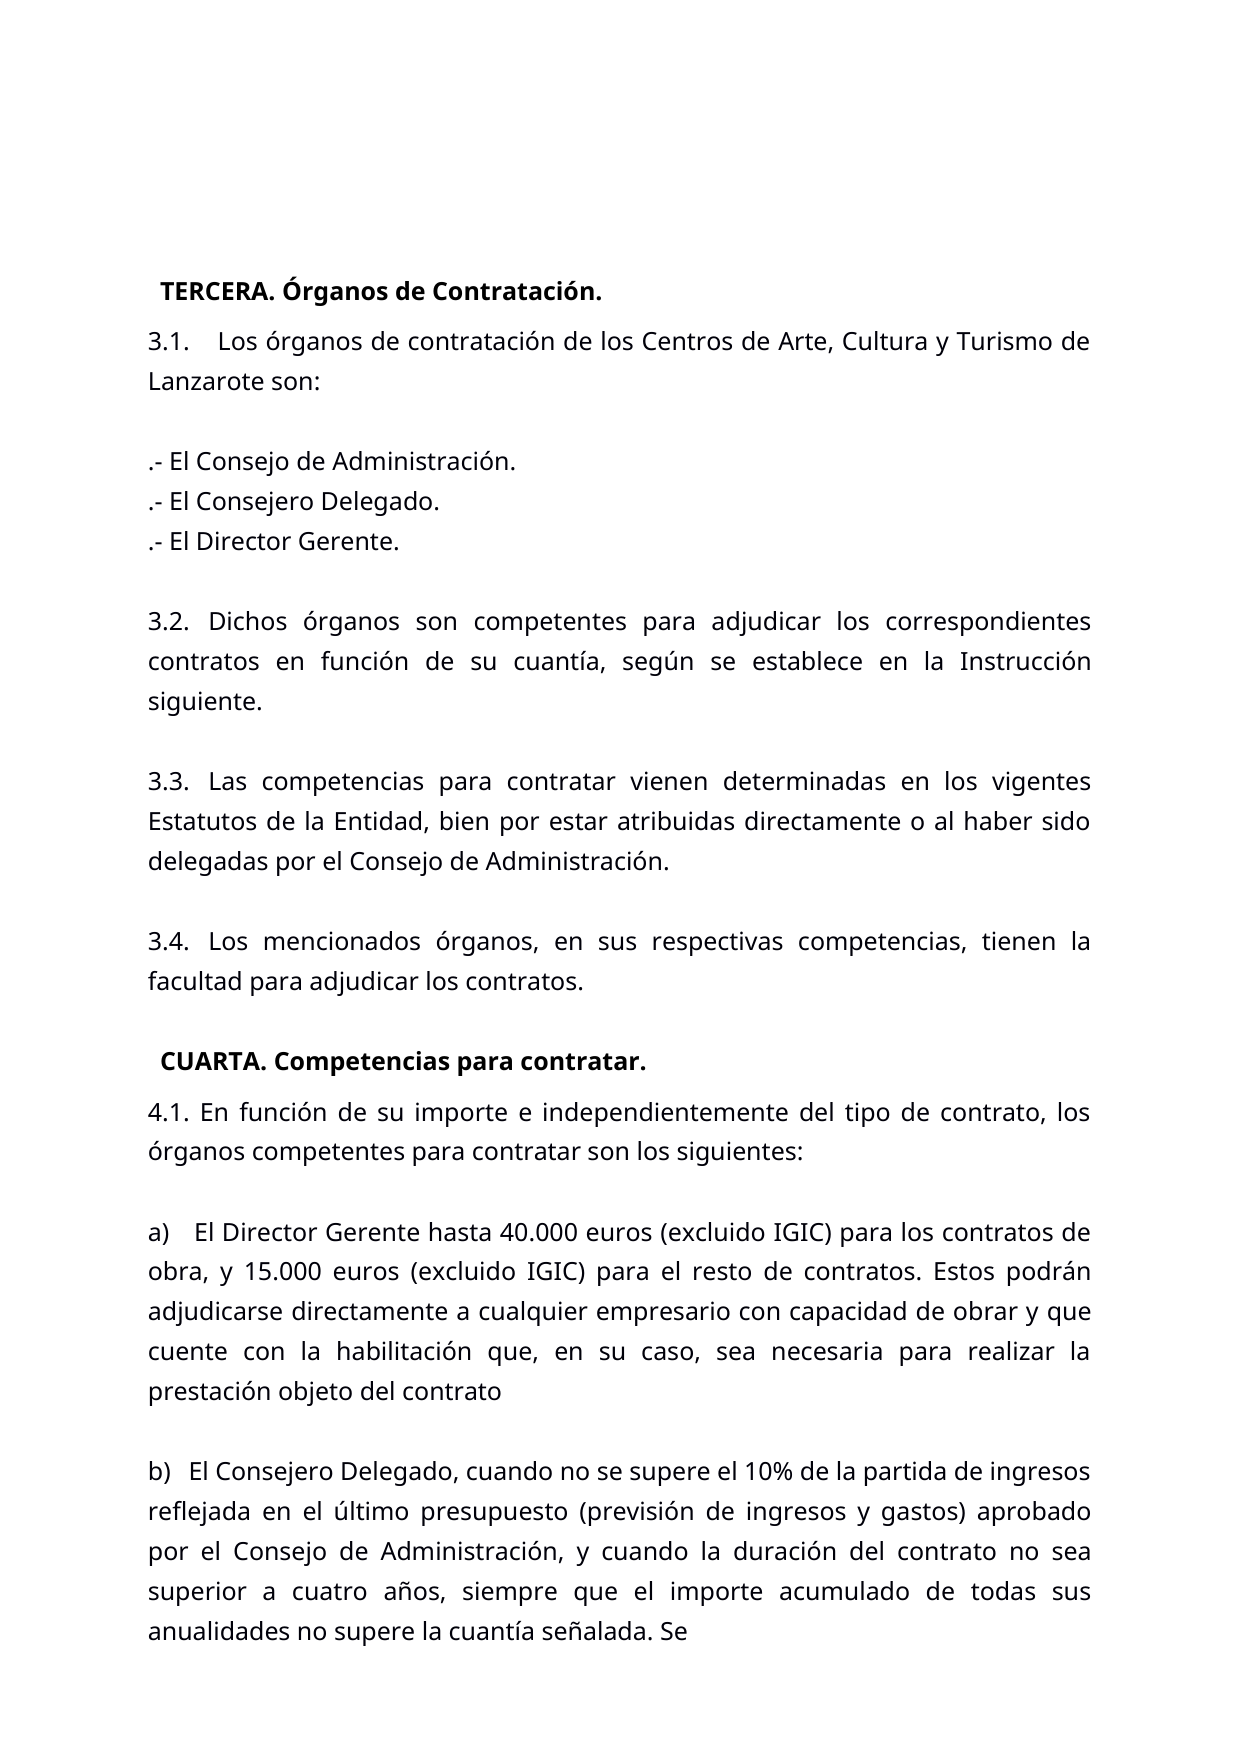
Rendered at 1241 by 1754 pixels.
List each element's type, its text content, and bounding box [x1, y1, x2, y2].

text 4.1. En función de su importe e independientemente del tipo de contrato, los órganos competentes para contratar son los siguientes: [148, 1094, 1092, 1168]
list El Consejero Delegado, cuando no se supere el 10% de la partida de ingresos reflejada en el último presupuesto (previsión de ingresos y gastos) aprobado por el Consejo de Administración, y cuando la duración del contrato no sea superior a cuatro años, siempre que el importe acumulado de todas sus anualidades no supere la cuantía señalada. Se [148, 1454, 1092, 1647]
list El Director Gerente hasta 40.000 euros (excluido IGIC) para los contratos de obra, y 15.000 euros (excluido IGIC) para el resto de contratos. Estos podrán adjudicarse directamente a cualquier empresario con capacidad de obrar y que cuente con la habilitación que, en su caso, sea necesaria para realizar la prestación objeto del contrato [148, 1214, 1092, 1407]
text .- El Consejo de Administración. [148, 444, 1190, 478]
list Las competencias para contratar vienen determinadas en los vigentes Estatutos de la Entidad, bien por estar atribuidas directamente o al haber sido delegadas por el Consejo de Administración. [148, 764, 1092, 877]
subtitle CUARTA. Competencias para contratar. [148, 1044, 1190, 1078]
list Dichos órganos son competentes para adjudicar los correspondientes contratos en función de su cuantía, según se establece en la Instrucción siguiente. [148, 604, 1093, 717]
list Los órganos de contratación de los Centros de Arte, Cultura y Turismo de Lanzarote son: [148, 324, 1092, 398]
text .- El Consejero Delegado. [148, 484, 1190, 518]
subtitle TERCERA. Órganos de Contratación. [148, 273, 1190, 307]
text .- El Director Gerente. [148, 523, 1190, 557]
list Los mencionados órganos, en sus respectivas competencias, tienen la facultad para adjudicar los contratos. [148, 924, 1092, 997]
